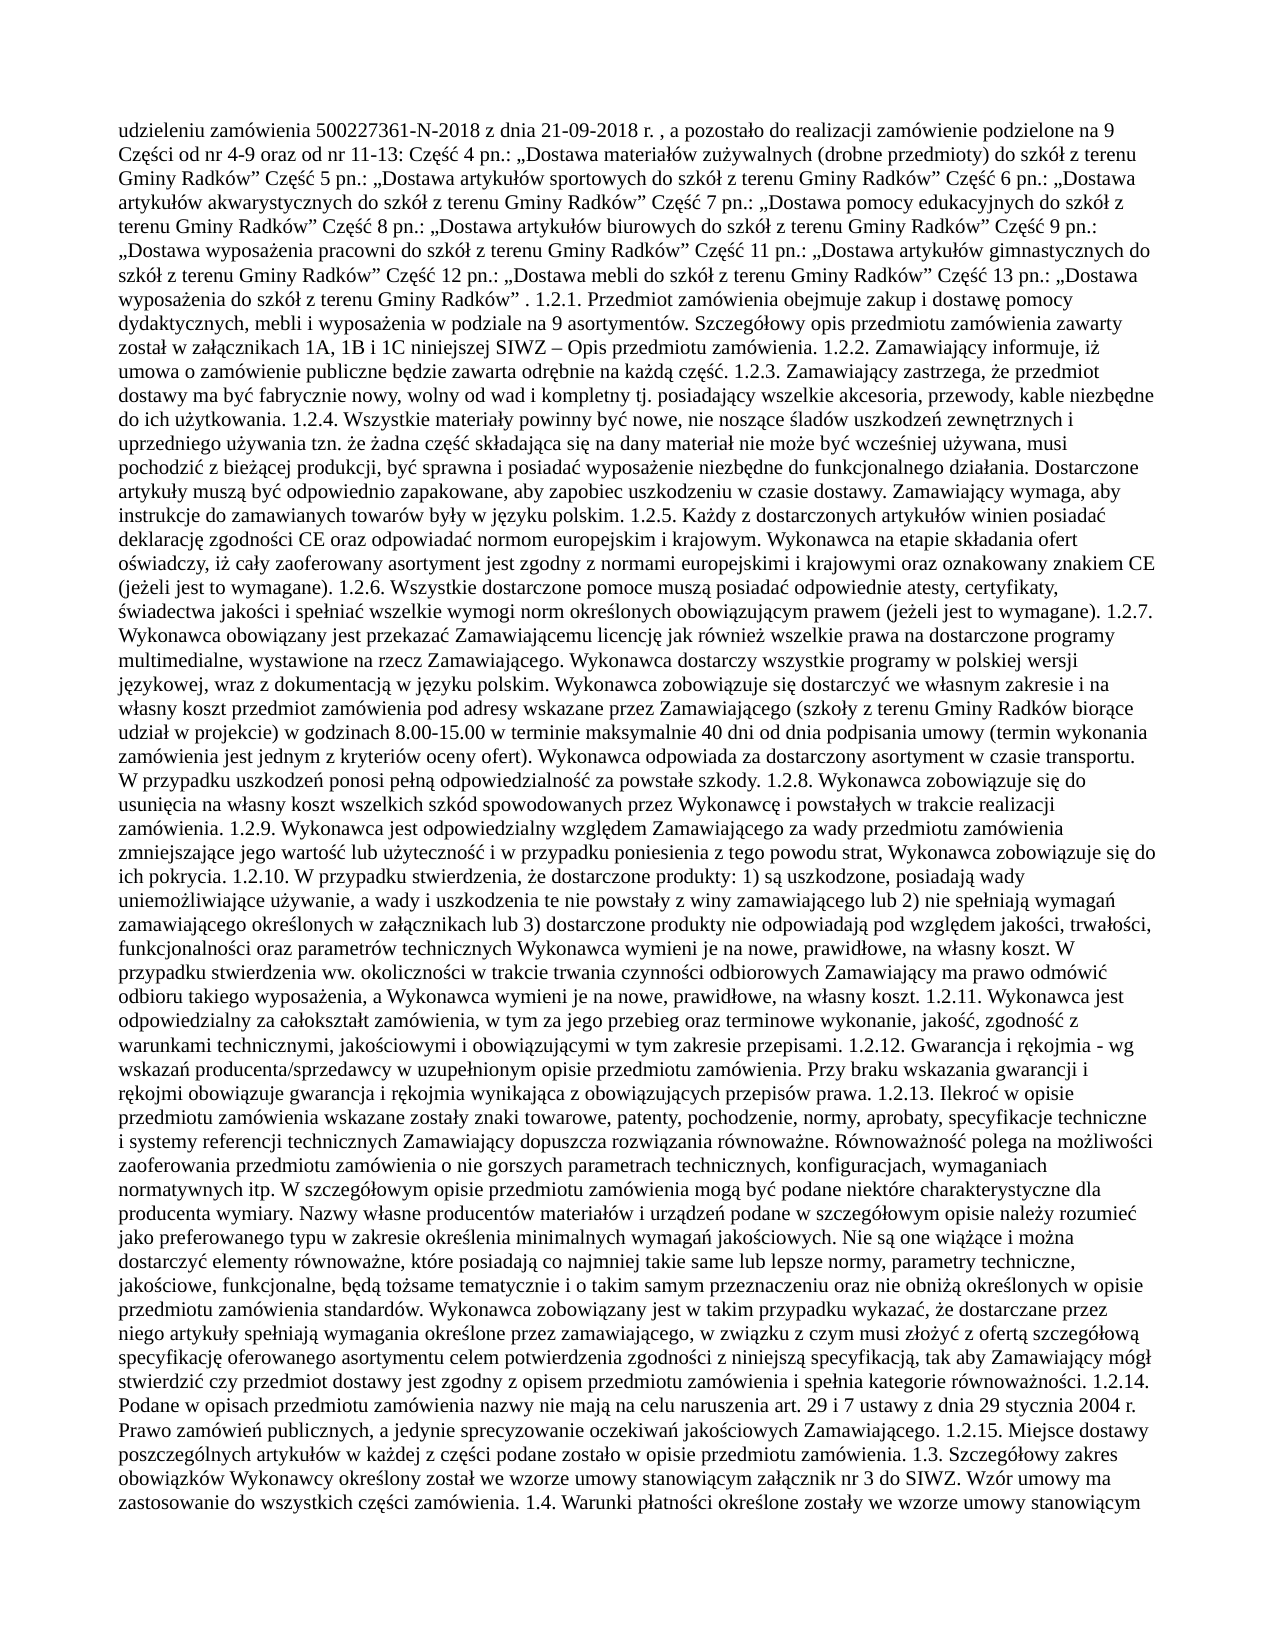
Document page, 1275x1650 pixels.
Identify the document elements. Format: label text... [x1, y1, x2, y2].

text udzieleniu zamówienia 500227361-N-2018 z dnia 21-09-2018 r. , a pozostało do realizacji zamówienie podzielone na 9 Części od nr 4-9 oraz od nr 11-13: Część 4 pn.: „Dostawa materiałów zużywalnych (drobne przedmioty) do szkół z terenu Gminy Radków” Część 5 pn.: „Dostawa artykułów sportowych do szkół z terenu Gminy Radków” Część 6 pn.: „Dostawa artykułów akwarystycznych do szkół z terenu Gminy Radków” Część 7 pn.: „Dostawa pomocy edukacyjnych do szkół z terenu Gminy Radków” Część 8 pn.: „Dostawa artykułów biurowych do szkół z terenu Gminy Radków” Część 9 pn.: „Dostawa wyposażenia pracowni do szkół z terenu Gminy Radków” Część 11 pn.: „Dostawa artykułów gimnastycznych do szkół z terenu Gminy Radków” Część 12 pn.: „Dostawa mebli do szkół z terenu Gminy Radków” Część 13 pn.: „Dostawa wyposażenia do szkół z terenu Gminy Radków” . 1.2.1. Przedmiot zamówienia obejmuje zakup i dostawę pomocy dydaktycznych, mebli i wyposażenia w podziale na 9 asortymentów. Szczegółowy opis przedmiotu zamówienia zawarty został w załącznikach 1A, 1B i 1C niniejszej SIWZ – Opis przedmiotu zamówienia. 1.2.2. Zamawiający informuje, iż umowa o zamówienie publiczne będzie zawarta odrębnie na każdą część. 1.2.3. Zamawiający zastrzega, że przedmiot dostawy ma być fabrycznie nowy, wolny od wad i kompletny tj. posiadający wszelkie akcesoria, przewody, kable niezbędne do ich użytkowania. 1.2.4. Wszystkie materiały powinny być nowe, nie noszące śladów uszkodzeń zewnętrznych i uprzedniego używania tzn. że żadna część składająca się na dany materiał nie może być wcześniej używana, musi pochodzić z bieżącej produkcji, być sprawna i posiadać wyposażenie niezbędne do funkcjonalnego działania. Dostarczone artykuły muszą być odpowiednio zapakowane, aby zapobiec uszkodzeniu w czasie dostawy. Zamawiający wymaga, aby instrukcje do zamawianych towarów były w języku polskim. 1.2.5. Każdy z dostarczonych artykułów winien posiadać deklarację zgodności CE oraz odpowiadać normom europejskim i krajowym. Wykonawca na etapie składania ofert oświadczy, iż cały zaoferowany asortyment jest zgodny z normami europejskimi i krajowymi oraz oznakowany znakiem CE (jeżeli jest to wymagane). 1.2.6. Wszystkie dostarczone pomoce muszą posiadać odpowiednie atesty, certyfikaty, świadectwa jakości i spełniać wszelkie wymogi norm określonych obowiązującym prawem (jeżeli jest to wymagane). 1.2.7. Wykonawca obowiązany jest przekazać Zamawiającemu licencję jak również wszelkie prawa na dostarczone programy multimedialne, wystawione na rzecz Zamawiającego. Wykonawca dostarczy wszystkie programy w polskiej wersji językowej, wraz z dokumentacją w języku polskim. Wykonawca zobowiązuje się dostarczyć we własnym zakresie i na własny koszt przedmiot zamówienia pod adresy wskazane przez Zamawiającego (szkoły z terenu Gminy Radków biorące udział w projekcie) w godzinach 8.00-15.00 w terminie maksymalnie 40 dni od dnia podpisania umowy (termin wykonania zamówienia jest jednym z kryteriów oceny ofert). Wykonawca odpowiada za dostarczony asortyment w czasie transportu. W przypadku uszkodzeń ponosi pełną odpowiedzialność za powstałe szkody. 1.2.8. Wykonawca zobowiązuje się do usunięcia na własny koszt wszelkich szkód spowodowanych przez Wykonawcę i powstałych w trakcie realizacji zamówienia. 1.2.9. Wykonawca jest odpowiedzialny względem Zamawiającego za wady przedmiotu zamówienia zmniejszające jego wartość lub użyteczność i w przypadku poniesienia z tego powodu strat, Wykonawca zobowiązuje się do ich pokrycia. 1.2.10. W przypadku stwierdzenia, że dostarczone produkty: 1) są uszkodzone, posiadają wady uniemożliwiające używanie, a wady i uszkodzenia te nie powstały z winy zamawiającego lub 2) nie spełniają wymagań zamawiającego określonych w załącznikach lub 3) dostarczone produkty nie odpowiadają pod względem jakości, trwałości, funkcjonalności oraz parametrów technicznych Wykonawca wymieni je na nowe, prawidłowe, na własny koszt. W przypadku stwierdzenia ww. okoliczności w trakcie trwania czynności odbiorowych Zamawiający ma prawo odmówić odbioru takiego wyposażenia, a Wykonawca wymieni je na nowe, prawidłowe, na własny koszt. 1.2.11. Wykonawca jest odpowiedzialny za całokształt zamówienia, w tym za jego przebieg oraz terminowe wykonanie, jakość, zgodność z warunkami technicznymi, jakościowymi i obowiązującymi w tym zakresie przepisami. 1.2.12. Gwarancja i rękojmia - wg wskazań producenta/sprzedawcy w uzupełnionym opisie przedmiotu zamówienia. Przy braku wskazania gwarancji i rękojmi obowiązuje gwarancja i rękojmia wynikająca z obowiązujących przepisów prawa. 1.2.13. Ilekroć w opisie przedmiotu zamówienia wskazane zostały znaki towarowe, patenty, pochodzenie, normy, aprobaty, specyfikacje techniczne i systemy referencji technicznych Zamawiający dopuszcza rozwiązania równoważne. Równoważność polega na możliwości zaoferowania przedmiotu zamówienia o nie gorszych parametrach technicznych, konfiguracjach, wymaganiach normatywnych itp. W szczegółowym opisie przedmiotu zamówienia mogą być podane niektóre charakterystyczne dla producenta wymiary. Nazwy własne producentów materiałów i urządzeń podane w szczegółowym opisie należy rozumieć jako preferowanego typu w zakresie określenia minimalnych wymagań jakościowych. Nie są one wiążące i można dostarczyć elementy równoważne, które posiadają co najmniej takie same lub lepsze normy, parametry techniczne, jakościowe, funkcjonalne, będą tożsame tematycznie i o takim samym przeznaczeniu oraz nie obniżą określonych w opisie przedmiotu zamówienia standardów. Wykonawca zobowiązany jest w takim przypadku wykazać, że dostarczane przez niego artykuły spełniają wymagania określone przez zamawiającego, w związku z czym musi złożyć z ofertą szczegółową specyfikację oferowanego asortymentu celem potwierdzenia zgodności z niniejszą specyfikacją, tak aby Zamawiający mógł stwierdzić czy przedmiot dostawy jest zgodny z opisem przedmiotu zamówienia i spełnia kategorie równoważności. 1.2.14. Podane w opisach przedmiotu zamówienia nazwy nie mają na celu naruszenia art. 29 i 7 ustawy z dnia 29 stycznia 2004 r. Prawo zamówień publicznych, a jedynie sprecyzowanie oczekiwań jakościowych Zamawiającego. 1.2.15. Miejsce dostawy poszczególnych artykułów w każdej z części podane zostało w opisie przedmiotu zamówienia. 1.3. Szczegółowy zakres obowiązków Wykonawcy określony został we wzorze umowy stanowiącym załącznik nr 3 do SIWZ. Wzór umowy ma zastosowanie do wszystkich części zamówienia. 1.4. Warunki płatności określone zostały we wzorze umowy stanowiącym [118, 118, 1157, 1514]
